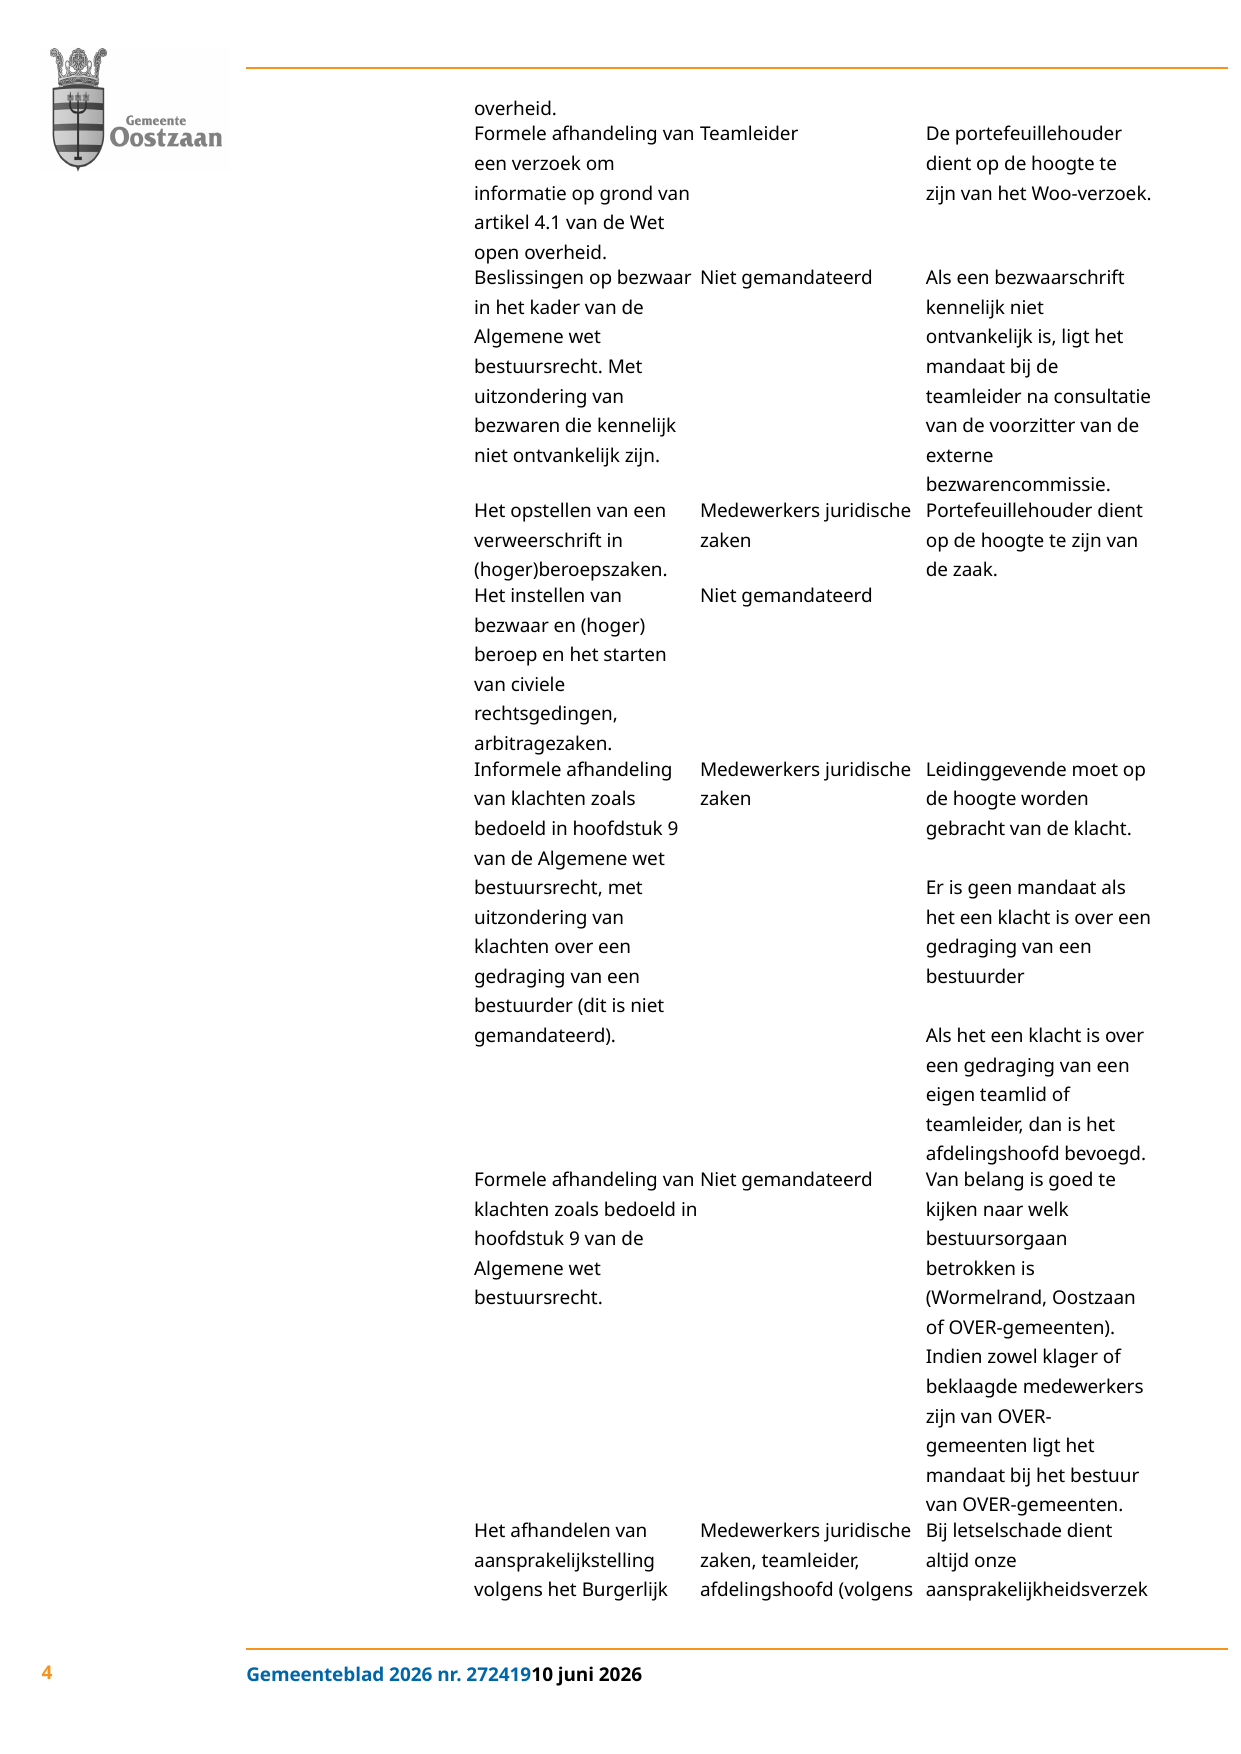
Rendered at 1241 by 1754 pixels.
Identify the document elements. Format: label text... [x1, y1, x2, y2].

picture [41, 47, 231, 172]
table_cell [248, 1518, 474, 1602]
table_cell Medewerkers juridische zaken [700, 498, 926, 582]
table_cell Beslissingen op bezwaar in het kader van de Algemene wet bestuursrecht. Met uitzondering van bezwaren die kennelijk niet ontvankelijk zijn. [474, 265, 700, 497]
table_cell Formele afhandeling van klachten zoals bedoeld in hoofdstuk 9 van de Algemene wet bestuursrecht. [474, 1166, 700, 1517]
table_cell [248, 121, 474, 264]
table_cell [248, 498, 474, 582]
table_cell Formele afhandeling van een verzoek om informatie op grond van artikel 4.1 van de Wet open overheid. [474, 121, 700, 264]
table_cell Niet gemandateerd [700, 582, 926, 756]
table_cell Het opstellen van een verweerschrift in (hoger)beroepszaken. [474, 498, 700, 582]
table_cell Het instellen van bezwaar en (hoger) beroep en het starten van civiele rechtsgedingen, arbitragezaken. [474, 582, 700, 756]
table_cell [248, 582, 474, 756]
table_cell [926, 582, 1152, 756]
table_cell Als een bezwaarschrift kennelijk niet ontvankelijk is, ligt het mandaat bij de teamleider na consultatie van de voorzitter van de externe bezwarencommissie. [926, 265, 1152, 497]
table_cell [926, 95, 1152, 121]
table_cell [248, 1166, 474, 1517]
table_cell [248, 265, 474, 497]
table_cell [700, 95, 926, 121]
table_cell Teamleider [700, 121, 926, 264]
table_cell Portefeuillehouder dient op de hoogte te zijn van de zaak. [926, 498, 1152, 582]
table_cell Medewerkers juridische zaken [700, 756, 926, 1166]
table_cell De portefeuillehouder dient op de hoogte te zijn van het Woo-verzoek. [926, 121, 1152, 264]
table_cell overheid. [474, 95, 700, 121]
table_cell Niet gemandateerd [700, 1166, 926, 1517]
table_cell Van belang is goed te kijken naar welk bestuursorgaan betrokken is (Wormelrand, Oostzaan of OVER-gemeenten). Indien zowel klager of beklaagde medewerkers zijn van OVER-gemeenten ligt het mandaat bij het bestuur van OVER-gemeenten. [926, 1166, 1152, 1517]
table_cell [248, 95, 474, 121]
table_cell Het afhandelen van aansprakelijkstelling volgens het Burgerlijk [474, 1518, 700, 1602]
table_cell [248, 756, 474, 1166]
table_cell Bij letselschade dient altijd onze aansprakelijkheidsverzek [926, 1518, 1152, 1602]
table_cell Informele afhandeling van klachten zoals bedoeld in hoofdstuk 9 van de Algemene wet bestuursrecht, met uitzondering van klachten over een gedraging van een bestuurder (dit is niet gemandateerd). [474, 756, 700, 1166]
table_cell Leidinggevende moet op de hoogte worden gebracht van de klacht. Er is geen mandaat als het een klacht is over een gedraging van een bestuurder Als het een klacht is over een gedraging van een eigen teamlid of teamleider, dan is het afdelingshoofd bevoegd. [926, 756, 1152, 1166]
table_cell Medewerkers juridische zaken, teamleider, afdelingshoofd (volgens [700, 1518, 926, 1602]
table_cell Niet gemandateerd [700, 265, 926, 497]
